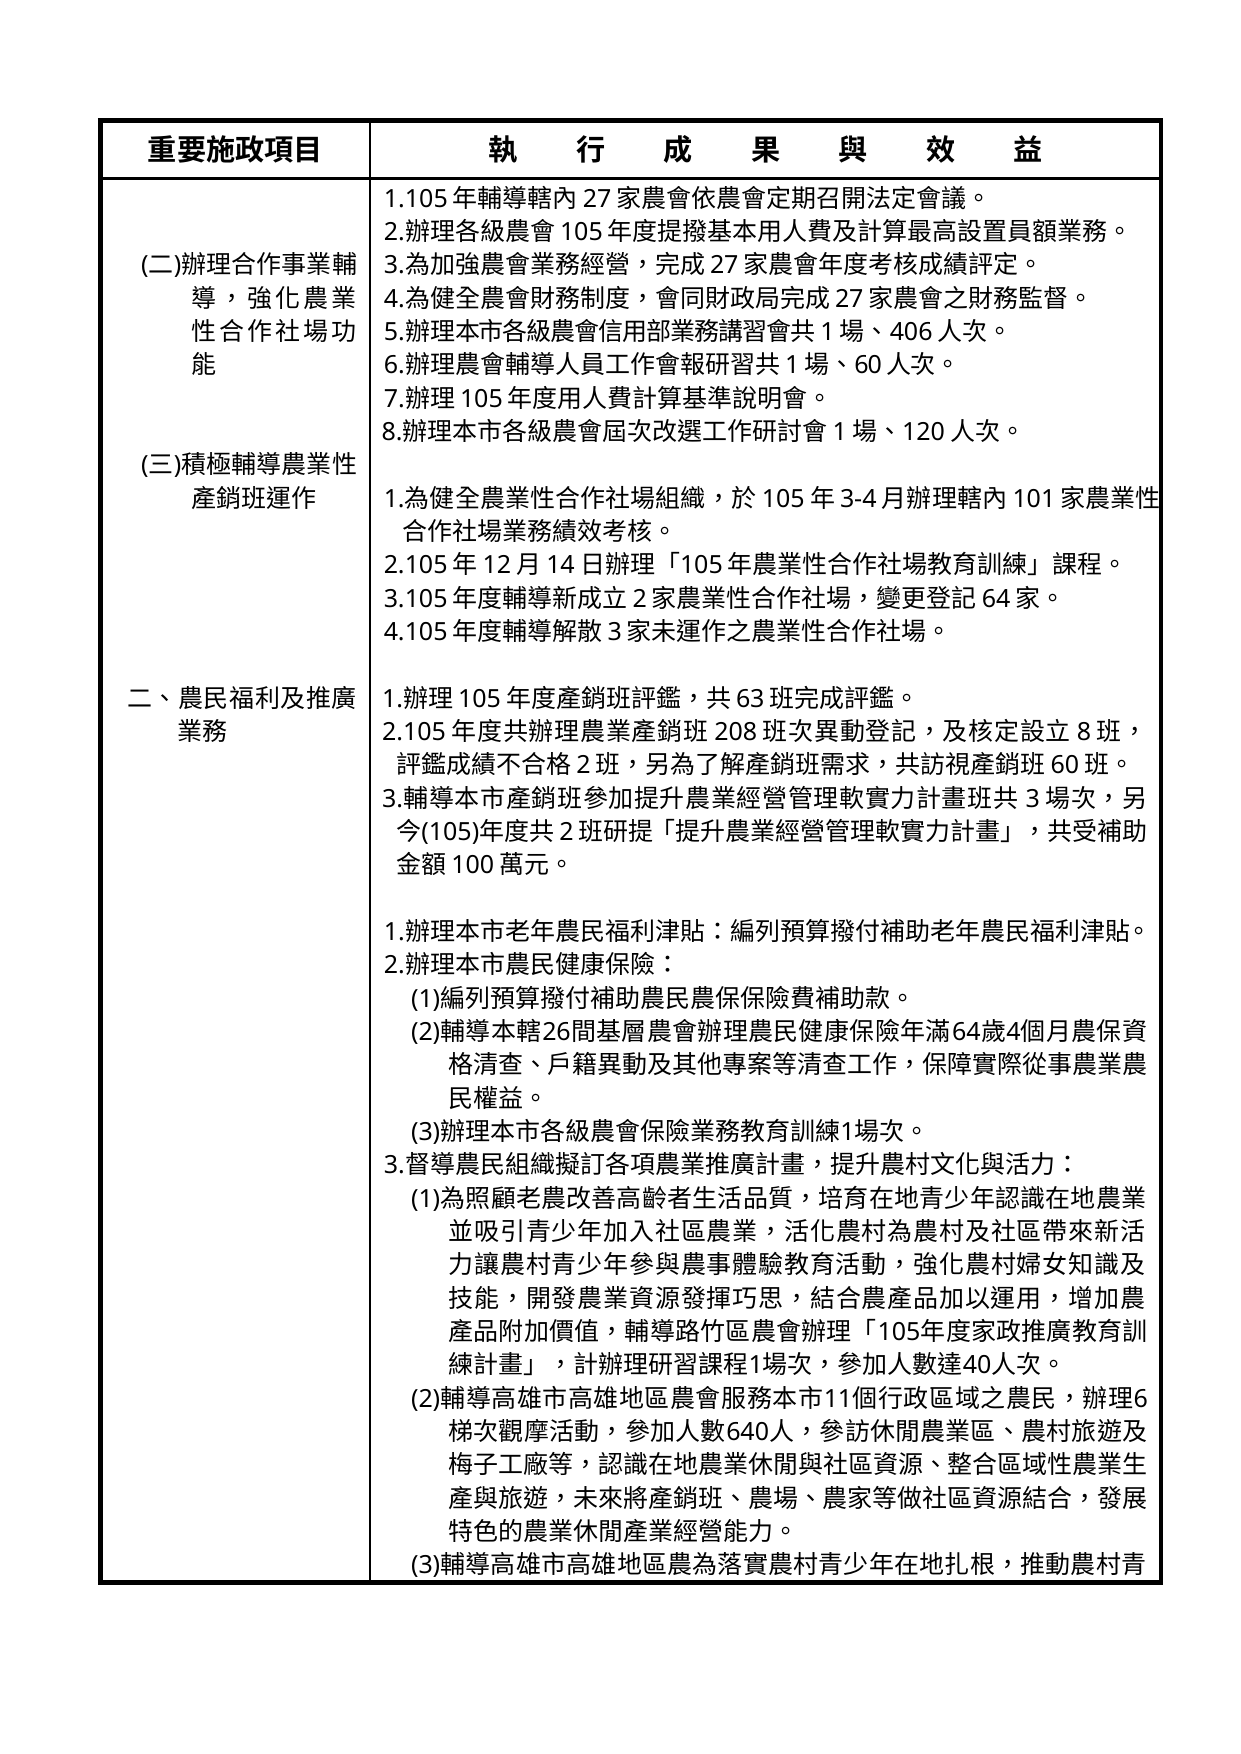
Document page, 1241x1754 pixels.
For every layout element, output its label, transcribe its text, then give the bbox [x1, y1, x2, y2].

table_cell 壹、農產行銷輔導 一、農產運銷 (一)輔導農民團體建立國產水果品牌，實施農產品共同運銷措施，提升運銷效率及市場競爭力。 (二)水果花卉產銷失衡調節業務 (三)農產加工研發建立品牌 (四)建立品牌辦理農產品評鑑 二、開拓農產品行銷通路 貳、農務管理科 一、農業生產管理 二、農地利用管理 參、植物防疫及生態保育 一、植物防疫業務 （一）建構農作物防疫網 (二)推動安全農產品驗證標章 (三)推動健康安全農業 (三)其他 二、生態保育業務 (一)生態維護與管理 (二)辦理珍貴樹木保護 (三)保育類野生動物保育業務 (四)獎勵輔導造林 (五)深水苗圃業務 肆、畜牧行政 一、畜牧場登記與管理 二、養豬頭數調查及畜禽動態調查業務 三、飼料管理與市售畜禽產品標章查核 四、家畜家禽屠宰場輔導與管理 五、辦理家禽生產與輔導 六、辦理養豬生產與輔導 七、辦理養牛生產與輔導 八、辦理養羊、鹿生產與輔導 九、畜牧場污染防治 十、畜產品推廣與輔導 伍、批發市場業務 陸、農村建設與發展 一、推動農村再生，再造富麗農村 二、休閒農業推展 三、農路養護暨改善 柒、農民組織與福利 一、農民組織輔導 (一)健全農會，並強化農會功能 (二)辦理合作事業輔導，強化農業性合作社場功能 (三)積極輔導農業性產銷班運作 二、農民福利及推廣業務 三、提升農業軟實力 四、農業吉祥物高通通行銷推廣 五、高雄農業品牌整合行銷 捌、動物防疫及保護 一、動物疾病檢驗 (一)辦理動物（家畜、家禽與水產動物）疾病之檢驗、鑑定及防疫輔導 二、獸醫行政管理 (一)維護動物用藥品安全及保障合法業者權益 (二)畜產品藥物殘留檢測監控 (三)獸醫師管理 三、動物防疫 (一)偶蹄類動物疫病防治工作 (二)結核病及布氏桿菌病清除工作 (三)建立動物疾病預警機制，持續進行採樣及血清抗體檢測監控 (四)狂犬病防治工作 (五)辦理防疫宣導講習 四、動物保護 (一)動物保護宣導教育活動 (二)動物保護稽查及民眾案件之處理 (三)推動犬貓絕育工作 (四)加強寵物源頭管理 五、動物收容管理 (一)流浪犬(貓)捕捉與處理 (二)流浪犬(貓)認領養 (三)其他 [103, 180, 369, 1580]
table_header 重要施政項目 [103, 123, 369, 177]
table_header 執 行 成 果 與 效 益 [371, 123, 1159, 177]
table_cell 1.輔導轄內農民團體（農會、合作社場）辦理蔬菜、水果共同運銷，供應國內果菜批發市場，提升市場佔有率，推動水果共選共計增加運銷效率，使其達運銷經濟規模降低運銷成本。本市各農民團體105年1-12月水果共同運銷供應量22,905.8公噸，蔬菜共同運銷供應量10,566.7公噸。 2.協助農民團體辦理蔬果共同運銷，除辦理產銷講習及觀摩外，另補助農民團體購置選別、分級設備、輸送設備、包裝設備、預冷設備及加工設備等，以及補助興建GLOBAL GAP集貨包裝廠等，以提高本市農產品共同運銷品質，提高市場拍賣價格，增加農民收益。農業局積極爭取中央補助轄內農民團體運銷之集貨場防蟲圍網、組合式冷藏庫(香蕉催熟設施)、封箱機、加工設備、預冷設備、包裝設備選果機等相關設備，以改善運銷機能強化運銷效率，共向農糧署爭取補助8,284千元。 3.輔導燕巢農會-燕之巢台灣蜜棗、燕之巢芭樂；六龜農會－南果美眉黑鑽石蓮霧；大樹農會-玉荷包禮盒；美濃農會-美濃白玉老蘿蔔；內門農會-羅漢門龍眼蜂蜜等5間農會優質農產品，獲選2017年台灣農漁會百大精品殊榮。 1.甲仙地區農會與六龜區農會辦理「竿採青梅廠農合作」計畫，105年青梅產期間六龜區農會以保證價格每公斤25至27元收購青梅共 39.5公噸，甲仙地區農會配和廠方分級模式以每公斤23元收購86公噸供貨給加工廠，農會辦理廠農合作能有效維持青梅價格，穩定青梅產銷，降低販運商剝削，維護農民收益。 2.為了穩定破布子產銷、提升本市破布子競爭力，透過內門區農會輔導農民改變舊有供貨形式，由產地農民將破布子進行清洗、剝除後之粒裝方式交貨，獎勵參與農民每台斤2元。預計獎勵收購粒裝破布子約200,000台斤(約120,000公斤)，執行期間為公告日起至104年7月20日止，本計畫共獎勵15,488台斤(約9,293公斤)。 3.為獎勵火鶴花外銷，訂定「拓展高雄市火鶴花國外市場輸銷要點」，於105年4月起至11月期間，高雄市自營耕作生產火鶴切花外銷至日本以外之海外市場者，補助火鶴花每支新台幣2元 (1元補助農民包裝集運費，1元協助貿易商國外促銷費用) 。105年度補助支數共189,264支。 輔導內門區農會辦理綜合禮盒與龍眼乾包裝禮盒，外包裝整體規劃設計，改善產品包裝設計，提高加工品價值，作為地方特色伴手禮，建立農會品牌形象，以開拓行銷通路。105年協助本轄內門區、阿蓮區、甲仙地區農會、一鳴生技農園，取得清真食品認證，共計22項產品，並於105年12月7日假高雄市政府鳳山行政中心盛大舉辦「清真食品認證說明會」及「高雄地區清真農漁產品業者教育訓練」，說明清真食品認證的相關資訊，加強業者對產製清真食品相關規定之認知，達到推廣清真食品認證，提升清真食品品質，以提升高雄農產品的競爭力。 辦理「105年高雄市國產龍眼蜂蜜評鑑」，經召開籌備會議、受理報名、採樣封簽、送檢初評、複評等作業，依蜂蜜國家標準(CNS)及評鑑小組嚴格檢驗，計有岡山、阿蓮、田寮、橋頭、大樹、內門、杉林7區養蜂產銷班班員共37人獲獎，特等獎9名，頭等獎28名，成績斐然！105年度獲獎評鑑蜜共20,124瓶(特等獎4,680瓶，頭等獎15,444瓶)，經由通過HACCP及ISO22000國際雙認證之阿蓮區農會食品工廠，進行監督分裝後上市，以高雄市評鑑蜜品牌搭配大崗山龍眼蜂蜜文化節活動行銷。 1.協助那瑪夏區公所辦理「2016那瑪夏水蜜桃千人路跑活動計畫」，於5月21日假那瑪夏國中舉行並提供最甜、最爽口的在地優質水蜜桃供大家品嘗，以建立「南台灣水蜜桃之王」的品牌意象。 2.輔導田寮區農會辦理「2016高雄市大崗山龍眼蜂蜜文化節」活動，由高雄市政府陳菊市長偕同田寮區農會鄭瑞德總幹事揭開序幕，邀請高雄市及全台民眾於105年13、14、20、21日一同感受高雄黃金山蜜的蜂富熱情！今年首度結合高雄農業精靈高通通，製作卡哇伊的高通通蜜蜂獎座，由陳菊市長在開幕式中頒獎給獲獎蜂農。受頒「高通通蜂蜜評鑑得獎獎座」的蜂農們，都迫不及待地將高通通獎盃放在展售攤位上最好的位置上展示，讓高通通襯托出評鑑蜜的濃、純、香。 3.聯合本府原住民事務委員會辦理「高雄原味輕旅行-真愛玉見你‧千人喜愛玉」，於10月15日假台北市花博公園圓山廣場-花海廣場舉辦，現場除了擴大舉辦「千人洗愛玉活動」，並有農特產品展售，吸引人潮駐足品嚐採買原民區的各式農特產品及手工藝品。 4.都會區農特產品行銷工作 設置高雄物產館蓮潭旗艦店、高雄物產館高雄郵局店及高雄物產館台中店，並以高雄物產館蓮潭旗艦店為營運中心、高雄物產館高雄郵局店為配送中心，高雄物產館台中店為外縣市指標通路據點，未來評估台北市、新北市拓展銷售據點之可能性。讓本市農漁產品朝向精緻化、專業化、品牌化行銷模式經營，並運用蓮池潭觀光景點之優勢，打造大高雄優良農產之行銷據點。105年全年度於高雄物產館辦理一系列媒體宣傳行銷活動，加強消費者對物產館印象與對農產品的認同，105年度高雄物產館蓮潭旗艦店、高雄物產館高雄郵局店及高雄物產館台中店累計總體營業額已逾1億元。 105年度高雄物產館各館營業額如下： 5.高雄物產館網路商城及蓮池潭高雄物產館虛實整合服務平台 (1)蓮潭館、郵局、高鐵高雄物產館虛實整合服務平台建置，包含農產品展售服務、智慧型餐飲管理服務、廚藝及DIY教室管理服務、員工資料管理、會員資料管理及會員卡製作。 (2)網路高雄物產館臉書粉絲團維護及管理。 6.推廣高雄在地食材，結合學校及消費者辦理食育計畫 (1)農業局推動在地食材計畫已邁入第5年，105年辦理5場小小廚師料理營，特別邀請本市綠色友善餐廳主廚來教導學童簡單料理（從開胃菜、沙拉、甜點、主食到湯品），讓學童親自從洗切、採買、烹煮到擺盤等一系列學習，更能認識高雄在地食材特性，進而改變飲食習慣。 (2)農業局自100年開始招募本市餐廳業者加入綠色友善餐廳行列，105年度共有46間餐廳通過綠色友善餐廳評鑑。為能行銷綠色友善餐廳品牌，讓更多業者及民眾認識綠色友善餐廳，105年為擴大宣傳效益於高雄巨蛋國際旅展期間，共發行總價30萬元之綠色友善餐廳商品優惠抵用券，面額為新台幣100元/張，1,000元/本，共計300本。在今年度完成高雄綠色友善餐廳電子地圖，網站內容主要為介紹本市綠色友善餐廳，包含所在位置、店家資訊等。 7.推動健康有機農業 有機農糧產品及加工品檢查及檢驗： 為保障有機農糧（加工）產品消費者權益，維護有機農糧（加工） 產品之可信賴度，經年辦理轄內有機農糧（加工）產品市售或田間檢查，105年共抽檢531件有機農糧（加工）產品，涵括農藥殘留檢驗、食品添加物檢驗及產品標示檢查。 8.農產品進軍國際，拓展外銷通路 （1）農產品海外行銷： 105年度果品外銷統計：105年外銷數量統計合計為3,792公噸，以番石榴(1,382公噸)為最大宗，其餘為香蕉 (626公噸)、荔枝(75公噸)、鳳梨(1083公噸)、棗果(85公噸)、蓮霧(351公噸)、木瓜(117公噸)、紅龍果(46公噸)及其它(24公噸)，主要外銷至日本、大陸、香港、新加坡、加拿大、中東等地區。 105年度花卉外銷統計：1-12月外銷花卉量共計2,500,000枝火鶴花，主要外銷國為日本、大陸及香港。 於2月赴中東杜拜、阿曼及巴林舉行高雄農產品拓銷，二度遠征中東市場，邀集中東當地買主與媒體朋友，一起到活動會場品嚐來自台灣高雄的頂級水果。於巴林首都麥納瑪之高檔阿拉伯超市Al Jazira及家樂福、阿曼首都馬斯開特的家樂福及杜拜批發市場舉行試吃行銷，不僅讓每位來採買的消費者及買家吃到來自高雄的蜜棗、芭樂以及紅龍果，高雄水果的美味多汁讓品嚐的中東民眾讚不絕口，個個豎起大拇指說讚。高雄番石榴採船運將以貨櫃方式進入杜拜果菜批發市場，巴林市場則以空運方式穩定供貨。本次拓銷活動將高雄首選農產品打入頂級物流市場，深受當地喜愛，成功建立起雙邊貿易平台。 7月29日至8月7日赴加拿大辦理農產品拓銷活動，持續於去年合作超市Fresh Street Market、IGA 辦理農產品試吃，另本年度開拓之合作超市-Foody World鋪貨及辦理農產品試吃品嚐。又本市「高雄首選」精品首次於多倫多超市鋪貨(Foody Mart及Perfect Supermarket)，拓銷品項有番石榴、金煌芒果及紅龍果，其中金煌芒果和紅龍果以空運至加拿大。 105年適逢高雄市與韓國釜山市締結姊妹市50週年，由陳 菊市長率領市府各單位，包括秘書處、教育局、觀光局、海洋局、經發局及農業局等人員，籌組高雄市政府代表團，於本(2016)年10月30日至11月2日赴釜山舉辦「高雄與釜山半世紀姊妹市紀念活動」，與釜山各界交流城市發展的經驗與願景。此外，並於11月1日舉辦「高雄釜山50+─農漁觀光物產暨會展推廣會」，聯合高雄市政府海洋局、觀光局、經發局及農業局等單位，與釜山產業界人士交流，行銷推廣高雄的人文、物產、觀光及會展等產業。 （2）國際食品展業務 2016年東京國際食品展：於3月8-11日前往日本東京幕張參加東京國際食品展，共承租8個攤位，率領保證責任高雄市家緣農產品生產合作社(桑葚製品)、一鳴生技農園(神秘果製品)、福記冷凍食品(股)公司(鐵蛋、滷味)、高雄市那瑪夏區茶產銷班第一班青山茶業（八功夫紅茶、熟香金萱茶）、高雄市農會（舊北蕉香蕉、台農17號金鑽鳳梨）、允偉興業股份有限公司（冷凍鯛魚片、冷凍鱸魚片）等6家廠商，現場訂單約新台幣3,000萬元，後續訂單約8,000萬元。 2016年新加坡國際食品展: 於4月12日至4月15日參加展覽，農業局邀請型農、農民團體及友善企業－一鳴生技農園(神秘果系列商品)、福記冷凍食品股份有限公司(蛋加工品)、保證責任高雄市大樹區蜂產品運銷合作社(蜂蜜產品)共同組團”高雄物產館”，4日現場洽談金額約 1,600萬元，後續效益達4,000萬元。 2016年上海國際食品展：2016年上海國際食品展：自2011年起共4年參加「上海秋季國際食品展」逐年累積中國大陸各地貿易商、經銷商等對本市「高雄首選」精品品牌形象的認同。惟囿於前開食品展辦理時間為每年11月上旬，觀展之專業買主僅限於農曆年節或當年度的採購，鑑於中國大陸華北地區因氣候及風土條件條件異於高雄市，高雄市生產之熱帶水果及其加工品需求量大，前景具優勢，爰此，為有效擴大參展效益，2015年首次報名參加「第16屆中國國際食品飲料展（SIAL China 2015）」，期以開拓中國大陸潛在市場。 高雄市政府農業局率領轄內7家農民團體企業代表，前往上海新國際博覽中心，參加105年5月5日至5月7日為期3天的亞洲最大創新食品展－第17屆中國國際食品飲料展，共承租8個攤位。本屆參展成果豐碩，廣獲國際買家及大陸上海地區的熱烈洽詢，預估現場接單超過4000萬元，後續商機效益上看6、7000萬元，預估較去年成長1倍，再一次成功的將高雄首選的優質農特產品行銷國際。 2016台北國際食品展覽會：為開拓農特產品行銷通路，向 外貿協會承租20個攤位，於6月22-26日假南港展覽館舉辦，農業局率本市農民團體及在地友善企業等計18家參展，共同行銷推廣本市農特產，參展產品除本市代表性水果有鳳梨、珍珠芭樂、木瓜、火龍果等，還有其他相關農特產加工品，如美濃147米、甲仙梅製品、永安花生、大崗山龍眼蜂蜜、大寮紅豆系列產品、內門龍鳳酥、田寮鹹豬肉、鳳梨酥各類果汁、各類果醋及各類果乾等，產品內容相當豐富。參展產品頗受廠商與買家歡迎，創造接單效益約1,805萬元 2016年高雄國際食品展：於10月27-30日假高雄展覽館舉行，農業局承租20攤位，邀集本市187家農民團體及友善企業，共同行銷本市農特產及加工品，參展產品除本市代表性水果鳳梨、火龍果等農產品外，另有相關農特產加工品，如美濃147米、甲仙梅製品、大崗山龍眼蜂蜜、大寮紅豆系列產品、內門龍鳳酥、田寮鹹豬肉、大樹金鑽鳳梨冰棒、阿蓮蜜棗乾、各類果乾、各類芽菜、玉荷包香腸、那瑪夏區青山茶葉及咖啡飲品等，以及今年新參展之加州果菜運銷合作社之有機及履歷蔬果，參展項目豐富多元，吸引眾多國內外買家，創造接單效益約1,507萬元。 1.調整耕作制度活化農地計畫 為配合農糧署活化休耕農地利用，除加強輔導農民契作具進口替代之穀類及雜糧等作物，並規劃適合本市具競爭力的短期農作物地區性特產計48項。本市105年休耕地活化種植地區性特產及轉契作面積達2,820公頃。 2.活化農地景觀作物專區計畫 配合農曆春節於美濃區、杉林區、六龜區規劃冬裡作花海55公頃，另規劃橋頭區2期作景觀作物專區14公頃，有效帶動觀光人潮、增加地方休閒產業及農產品行銷收益。 3.有機農糧產品田間抽檢業務 105年度共完成田間抽檢34件，有效落實有機農業生產源頭管理。 4.農作物污染監測管制及損害查處業務 105年度共辦理農作物抽檢計31件，維護農產品生產安全與消費者食安權益。 5.辦理鳳梨加工契作獎勵計畫 協助農民開拓新型態契作行銷方式，積極與本市在地知名食品商洽談契作事宜，105年底契作達263公噸，有效穩定農民收益。 6.推動優良農地整合加值利用計畫 為維護優良農地資源，發展優勢產業，輔導美濃區農會成立雜糧及蔬菜農產業專區1,400公頃、輔導燕巢農會成立棗及番石榴農產業專區103公頃，藉由建立農業經營專區成為核心產業的安全生產基地，擴大經營規模及調整人力結構，跨領域整合創造產業與品牌行銷的加值效益。 7.輔導美濃區農會辦理2016美濃好豆季產銷調節計畫 辦理好豆產業文化產銷調節計畫，讓民眾及企業採毛豆體驗活動，透過股東會認股方式，吸引近萬名遊客參加，不僅將好豆打造為美濃裡作特產，也活絡旗美地區的觀光產業。 8.配合杉林區瓜瓜節辦理收瓜杉林饗樂趣農事體驗計畫 輔導杉林區農會辦理一日農夫農事體驗計畫，共辦理3場次，以瓜瓜節為活動主軸，結合永齡有機農場、真福山等知名地景，帶動在地農村休閒觀光產業，提升農業整體產值。 9.舉辦105年「金鑽鳳梨、玉荷包荔枝品質及果園評鑑」競賽 為建立農民友善栽培管理的觀念，由各區農會推薦參賽，金鑽鳳梨40組及玉荷包荔枝40組共計80組報名參加，藉競賽方式將高雄市優質金鑽鳳梨、玉荷包荔枝推廣給消費者，以創造市場品牌口碑，穩定農民收益，並讓消費者能更加「健康、安全、安心」，達到消費者、生產者及環境永續三贏的目標。 10.輔導大寮區農會參加105年全國名米產地冠軍賽 105年全國名米產地冠軍賽結合品種與產地的概念，在經過激烈的鄉鎮級初賽、全國決賽，最後大寮區農會由全國14縣市、56個鄉鎮、63個隊伍中脫穎而出，以香米組「高雄147號」及非香米組「高雄145號」榮獲冠軍，再度為高雄生產的優質米掛上金招牌。 11.輔導辦理美濃橙蜜香番茄行銷推廣計畫 (1)透過評鑑競賽建立橙蜜香番茄品質分類及標準，鼓勵農友用心種植，增進消費者信心，擴大橙蜜香番茄知名度，塑造在地番茄品牌。 (2)橙蜜香多元行銷計畫結合美濃農村冬季裡作農產多樣性，搭配景觀作物花海，以帶動地方農產業觀光人潮。 12.輔導成立中崎有機農業專區及永齡杉林有機農業園區 為加速本市有機農業發展，輔導成立有機農業專區，於橋頭設置「中崎有機農業專區」面積31.65公頃、美濃及杉林設置「有機示範專區」面積25.84公頃，並輔導成立「永齡杉林有機農業園區」面積54.63公頃，合計112.12公頃，藉由有機作物栽培，生產高品質、安全之蔬果，建立安全農業城市。 13.農業天然災害查報及救助業務 (1)105年1月霪雨農業天然災害現金救助，全市共計核定救助1,313戶，救助面積749公頃，救助金額17,965,801元。 (2)105年1月寒流農業天然災害現金救助，全市共計核定救助2,278戶，救助面積1,375公頃，救助金額66,436,308元。 (3)105年1月及3月雨害(遲發性)農業天然災害現金救助，全市共計核定救助5,629戶，救助面積2,367公頃，救助金額207,800,916元。 (4)105年3月至4月雨害(遲發性)農業天然災害現金救助，全市共計核定救助50戶，救助面積12公頃，救助金額878,482元。 (5)105年尼伯特颱風農業天然災害現金救助，全市共計核定救助3,812戶，救助面積2,264公頃，救助金額124,029,601元。 (6)105年梅姬颱風及9月風災雨害農業天然災害現金救助，全市共計核定救助11,343戶，救助面積6,116公頃，救助金額348,524,765元。 14.農情調查計畫 (1)105年農情業務，全年1、5、9月共三期作共調查4,360項次農作物之種植面積；並於1、4、7、9、12月調查各項農作物產量。 (2)105年每月辦理農作物生產預測，完成香蕉等359項次農作物產量預測。 (3)105年獲得農委會評鑑「104年直轄市及各縣市農情報告工作成績第三名」。 1.105年度辦理農業用地作農業設施容許使用之審查及核定計229件。 2.105年度辦理農地變更使用之審查及核定，共計辦理77件。 3.105年度申請農地興建農舍資格審查，共計辦理20件。 4.105年度辦理農業用地免徵遺產稅或贈與稅需5年列管維持農用查核共計100件。 5.105年度辦理農地非農業使用查處：340件。 6.105年度辦理農業用地作農業使用證明之審查及核定，共計辦理2,559筆。 7.106年獲得農委會評鑑「105年度農地利用及管理業務評鑑」甲組特優。 1.農作物病蟲害防疫與監測工作: (1)辦理全市水稻病蟲害及水稻稻種消毒防治工作。包括稻熱病、白葉枯病、飛蝨類、福壽螺…等病蟲害防治，105年度合計執行1,200公頃。 (2)辦理全市重要果樹及蔬菜類作物有害生物整合性防疫與監測工作。包括印度棗、蓮霧、荔枝、芒果、番石榴、香蕉、葉菜類、瓜果類等病蟲害防治工作，105年度執行計1,433公頃，並辦理果實蠅共同防治工作，於重點果樹栽培區實施，全年共發放8,300瓶誘殺劑提供防治藥劑供農民使用，並於公共地懸掛藥劑辦理區域性防治，辦理面積計5,645公頃。 (3)平腹小蜂防治荔枝椿象：荔枝椿象為外來新興害蟲，由於荔枝椿象危害荔枝及龍眼產量及品質甚鉅，嚴重時可能造成絕收。因此105年度委託國立屏東科技大學飼養荔枝椿象之天敵－平腹小蜂，並釋放32,000隻平腹小蜂在本市橋頭區及阿蓮區，同時進行荔枝椿象的分布與族群密度監測及調查，評估平腹小蜂的防治成效。 2.推動105年高雄市菜豆(四季豆)技術服務團暨植物醫生培訓計畫:本案由國立嘉義大學承攬，由嘉義大學植物醫學系郭章信副教授主持，結合行政院農業委員會農業試驗所、國立屏東科技大學等農業專家，團隊成員包含植物病蟲害、土壤肥料及評估產銷效益等專家共同組成。技術服務團給予農民專業技術指導，以加強田間栽培管理技術，減少農藥使用量，除降低生產成本外，同時提供消費者安全健康之農產品。 3.辦理野鼠防除工作，105年使用13,070公斤老鼠藥，防除面積27,121公頃。 1.吉園圃安全蔬果標章輔導與推動:輔導本市179個產銷班，面積2,053公頃，申請取得吉園圃安全蔬果標章。 2.產銷履歷驗證標章輔導與推動:執行面積1,327公頃，農戶數782戶。主要農作物為玉荷包、紅豆、木瓜、鳳梨…等。 1.辦理農藥管理與品質管制工作:因應農藥管理法第26條規定修正，完成農藥販賣業執照展延，目前本市農藥販賣業者共184家，舉辦農藥販賣業者複訓講習2場次，抽驗市售農藥76件，並查驗其成分及品質，針對偽劣農藥進行取締查核工作，以維護消費者權益及健康。 2.安全蔬果田間農藥抽檢及管制工作:全年辦理一般蔬菜、水果農藥殘留抽測及管制工作抽樣1,655件，並協助辦理農民安全用藥教育達57場次3,977人，不合格者辦理追蹤教育及產品管制。 本府農業局與海洋局共同合作，以「從產地到餐桌的安全美味」為主題，參加「104年獎勵地方政府強化食品安全管理方案試辦計畫」-拔尖典範-源頭及產製流通業務組，自104年8月至105年4月期間歷經書面及實地評比，經評定為特優獎，並且獲得650萬元獎勵金。 1.生物多樣性永續利用及推廣工作: （1）「茂林區紫蝶谷生物多樣性保育計畫」：僱用當地居民進行紫斑蝶棲地環境清潔整理及巡護，辦理「2016-2017雙年賞蝶活動」計80,000人次參加，宣導23場次/10,000人次參與，生態導覽解說員培訓課程30人，棲息地紫蝶數量約150,000隻。 （2）「黑面琵鷺與鳳山丘陵過境猛禽調查及斑馬鳩等外來鳥調查暨移除計畫」： ①黑面琵鷺調查：茄萣濕地及永安濕地黑面琵鷺數量調查結果，以1-3月數量最多，約538隻。 ②鳳山丘陵猛禽調查：記錄10種猛禽，總數量為8,562隻次，以灰面鵟鷹最多，赤腹鷹次之。 ③斑馬鳩移除：計移除斑馬鳩15隻，衛武營園區裡的族群量有下降的跡象。 草鴞校園宣導活動：完成14場校園推廣，參與師生人數合計1,295人。 （3）「外來種兩棲類移除及調查計畫」：大樹區舊鐵橋人工濕地等地兩棲類調查，計記錄5科8種，以亞洲錦蛙最多，並無發現斑腿樹蛙。移除亞洲錦蛙39隻。辦理研習活動3場共計78人次參加。 （4）「高雄都會區外來綠鬣蜥(Iguana iguana)族群現況調查與經營管理策略計畫」：進行鳥松區、仁武、大寮、鳳山等地移除，計181隻，與本府自行捕獲綠鬣蜥63隻，共計244隻。 （5）生物多樣性保育教育宣導及研習：計宣導3場，研習4場，計5,240人次。 2.小花蔓澤蘭防治計畫： （1）「外來種入侵植物防治-大社觀音山小花蔓澤蘭防治計畫」：移除觀音山小花蔓澤蘭面積4公頃，辦理教育研習1場，參與人數約60人。 （2）「外來種入侵植物防治-林園區小花蔓澤蘭移除計畫」：移除林園區清水巖、駱駝山小花蔓澤蘭面積8公頃，700公斤；舉辦汕尾、坪頂、荖濃、金潭等國小宣導活動，師生共50班，計1,500人；另辦理講座1場:林園圖書館生態營，演講小花蔓澤蘭認識與防治。 （3）「外來種入侵植物防治-小崗山小花蔓澤蘭移除計畫」：移除小崗山小花蔓澤蘭面積4公頃。 （4）「外來種入侵植物防治-旗山區中寮社區小花蔓澤蘭防治計畫」：辦理行前講習1場，移除旗山區小花蔓澤蘭面積4公頃。 （5）「外來種入侵植物防治-大樹區統嶺社區小花蔓澤蘭防治計畫」：移除大樹區小花蔓澤蘭面積3.3公頃、辦理室內演講1 場及小花蔓澤蘭移除工作勤前講習1 場。 （6）「外來種入侵植物防治-烏山頂泥火山小花蔓澤蘭移除計畫」：移除烏山頂泥火山內小花蔓澤蘭面積4.89公頃、辦理移除工作勤前講習1場及防治宣導講座1場，共計45人參加。 （7）「外來種入侵植物防治-大樹區龍目社區小花蔓澤蘭防治計畫」：移除龍目社區生態步道小花蔓澤蘭面積3公頃及辦理移除工作勤前講習1場。 2.高雄市國家重要濕地保育計畫 (1) 執行「楠梓仙溪野生動物保護區及其周邊濕地重要資源昆蟲普查及其棲地保育規畫」。 (2)為保護楠梓仙溪野生動物保護區河川生態資源，為杜絕楠梓仙溪非法電毒魚，委託那瑪夏區公所遴選優秀的巡溪人員負責該村段溪流的保育工加強巡邏及取締楠梓仙溪的非法垂釣行為，105年僱工巡護150人次。 (3)辦理「高雄市那瑪夏區楠梓仙溪野生動物保護區保育計畫」草案公聽會並提報行政院農業委員會林務局。 (4)召開「楠梓仙溪(國家級)重要濕地保育利用計畫」草案機關協調會。 3.自然保留區之經營、維護、管理： (1)辦理烏山頂泥火山保留區地景自然保留區保育工作管理計畫，僱工2名執行下列事項，於保留區入口處受理未事先申請入園民眾之申請，105年度進入保留區人數約56,709人；現場發放解說摺頁，加強保育宣導；即時勸導入園民眾之違規行為；每週進行乙次保留區域之清潔工作。 (2)105年與燕巢區援剿人文協會合作執行「烏山頂泥火山地景自然保留區假日駐點解說服務及解說員訓練計畫」，辦理期間每週六、日及國定假日進行導覽解說，於現場免費為進入烏山頂泥火山參訪民眾教育解說及巡護工作。105年辦理解說員進階培訓計21小時。 (3)與國立高雄師範大學合作辦理「烏山頂泥火山地景自然保留區地形變遷調查計畫」。 (4)委託國立中山大學辦理「烏山頂泥火山地景自然保留區生物資源調查計畫」。 1.依「高雄市珍貴樹木保護自治條例」列管之樹木計605株(含原高雄市529株、高雄縣76株)，並執行老樹生長環境改善、修剪、病蟲害防治計50株。 2.褐根病防治處理：辦理本市鳳山國小、佛公國小、獅湖國小、後勁國中、鳳西國中、旗津國小、二苓國小、吉東國小、三民國中褐根病防治1,345.21平方公尺。 3.辦理1場褐根病技術研習及教育宣導，計50人參加。 4.老樹志工培訓活動2場次，參訓人數約96人次。老樹巡禮活動2場，計160人次。 5.完成解說立牌4面、解說標示牌4面，計8面。 1.聯合執行小組執行查核取締，移送法辦7件，共11人；保育類野生動物登記飼養查核9家217隻；保育類野生動物產製品本市登記有案象牙1,677支、虎製品81件、犀牛角180,034公克，產製品查核異動27家64支；處理野生動物緊急救傷20種39隻；有效處理臺灣獼猴危害農作物10件，驅趕脫序獼猴案件約180件。 2.捕捉騷擾民宅之行為脫序獼猴9隻，且不定期巡查取締柴山周邊社區餵食獼猴之行為。 3.野生動物繁殖能力查證共計10場。 4.委託本府觀光局壽山動物園野生動物收容中心進行野生動物保育類野生動物急救站營運計劃：共完成棄養無主及法院查緝沒入之野生動物收容照顧共約35種96隻；野生動物急救傷共約34種108隻；完成野生動物野放共約15種31隻。 5.與屏東科技大學合作辦理「高雄都會區滋擾性蛇類的時空分佈特性與處理計畫：處理各消防隊捕獲滋擾性蛇類371隻，包含眼鏡蛇182隻、雨傘節72隻、赤尾青竹絲49隻、黑眉錦蛇31隻、龜殼花27隻及鎖鍊蛇6隻。 6.與台灣黑熊保育協會合作辦理「熊愛台灣-高雄黑熊保育志工培訓與校園巡迴講座」： (1)黑熊保育志工及保育大使培訓課程：課程計24小時，約44人參與。 (2)校園巡迴講座：於26個單位辦理保育講座40場，參加人次5,627人。 推動之造林面積：全民造林計畫249.32公頃；獎勵輔導造林計畫面積62.39公頃；平地造林計畫面積24.09公頃。 1.本苗圃以培撫育造林苗木為主，推廣本市造林業務，1月至12月總計提供機關團體、個人苗木數量約64,992株。 2.105年辦理「2016高雄市植樹生態宣導活動」：3/12結合37個區公所辦理小樹苗贈送活動，總計發放22,200株；同日與台灣中油股份有限公司合作辦理「中油70減碳新森活」活動，於高雄市林園區港埔海岸濕地公園種植700株樹苗；3-6月在本市20所小學辦理校園植樹教育巡迴宣導，並發放小樹苗2,000株。 為落實「畜牧法」有關畜牧場（含飼養場）登記管理之規定事項，強化畜牧場登記管理制度，105年度辦理項目如下： 1.申請行政院農業委員會補助經費計250,000元整。 2.輔導牧場完成登記之畜牧場場數為1,135場。 3.辦理畜禽飼養登記，已完成登記之飼養場場數為131場。 4.不定期稽查畜牧場是否有違法飼養之情事、畜牧場變更、畜牧場停業、歇業、復業、獸醫人員聘置情形、斃死畜禽處理方式，以維護畜禽產銷均衡及合法業者權益，截至105年12月31日止共稽查達1,229場次，完成變更登記20場。 1.辦理畜牧農情調查，掌握本市畜禽分布、經營概況、生產結構等變化情形，藉供釐訂生產計畫，調節產銷，促進禽產業發展等有關農業政策及學術研究之參考；分別於1、4、7、10月上旬辦理畜禽飼養戶數及在養頭數調查，另於5月底及11月底辦理養豬頭數調查。 2.依據最新一次調查結果，本市計飼養豬隻29萬2千隻、乳牛6,153頭、肉牛1,162頭、羊17,915頭、鹿1,260頭、雞隻566萬隻、鴨隻26萬1千隻、鵝隻3萬5千隻。 1.為維護飼料安全，1月至12月抽驗反芻獸飼料檢驗肉骨粉含量12件、抽驗商用飼料檢驗黃麴毒素30件、抽驗原料玉米檢驗黃麴毒素4件、商用飼料檢驗一般藥物卡巴得等40件、磺胺劑28件、農藥5件、重金屬43件、受體素30件、抽驗魚粉等高蛋白質動物性飼料檢驗三聚氰胺6件、抽驗飼料用油6件。 2.105年1至12月辦理市售CAS、有機及產銷履歷畜禽產品標章檢查66場次，檢查件數660件。 3.105年10至12月辦理學校午餐畜產食材查核與抽驗工作，至本市37間學校進行營養午餐畜產食材抽樣，送驗件數74件。 4.辦理本市通過產銷履歷驗證之家畜經營業者行政檢查業務，計養豬場3場、鮮乳工廠1場及豬肉屠宰分切場1場完成檢查工作。 1.為維護國人肉品屠宰衛生，遏止違法屠宰行為，須賡續查核屠宰場良好屠宰衛生作業及執行違法屠宰行為查緝，105年度獲行政院農業委員會動植物防疫檢疫局補助經費計260,000元整。 2.本市違法屠宰行為查緝小組稽查本市列管地點156場次，並與行政院農業委員會防檢局聯合查獲家禽違法屠宰案件4件，裁處罰鍰16萬元。另受理民眾檢舉並不定期前往各可疑處所巡查是否有違法屠宰行為並進行查處。 3.輔導協助本市家畜禽屠宰場辦理屠宰場變更登記，改善屠宰場衛生設備升級，提升肉品品質。 4.進行家畜禽合法屠宰及肉品屠宰衛生合格標誌宣導。 5.農委會動植物防疫檢疫局105年度函示本府辦理違法屠宰查緝業務人員倍極辛勞，建請有功人員從優獎勵。 1.配合本市養雞協會及家禽品生產合作社會(社)員大會進行相關業務宣導，並請家禽畜牧場落實年度生產目標，依消費需求趨勢調節生產，俾穩定後續禽品之產銷。 2.持續輔導本市家禽品生產合作社協助轄下1場土雞場，3場蛋雞場及輔導本市養雞協會協助轄下1場土雞場申請履歷驗證續評，有效提升本市家禽產業品質及形象。 3.輔導本市養雞協會及家禽品生產合作社辦理講習會共2場次以讓農民多加了解產銷履歷、雞蛋溯源標示制度、雞蛋使用一次性包材的重要性。 4.輔導本市石安牧場於105年10月通過清真食品認證，為本市第一家鮮蛋產品取得認證的畜牧場，開拓多元化市場響應南向政策，提升在地農產品的競爭力。 1.補助本市毛豬產銷班計16班，辦理105年度養豬產業結構調整宣導及召開班會運作業務。 2.輔導農會辦理毛豬共同運銷業務績優，田寮區農會榮獲104年度毛豬共同運銷業務第1名、高雄市農會第3名 3.輔導農會辦理豬隻死亡及運輸死亡保險業務，榮獲104年度直轄市及縣市政府理賠業務甲組第1名；保險業務競賽田寮區農會、阿蓮區農會、路竹區農會及高雄市農會均有獲獎。 4.輔導協助本市3家產銷履歷養豬場續評及通過驗證，有效提升本市養豬產業品質及形象。 5.輔導本市養豬協會及田寮區農會辦理講習會共5場次，針對沼液沼渣再利用、沼氣發電、國產生鮮豬肉溯源、養豬產業面臨的挑戰與因應措施、環保問題的因應與結合綠能等主題宣導說明，期提升畜牧場經營管理效率。 6.輔導本市具產銷履歷及吹冷氣直營豬肉舖的仁允牧場農二代林岳昌先生榮獲第30屆全國模範農民殊榮，是本市唯一獲獎者。 1.105年度輔導酪農戶調製青貯料以降低生產成本，補助酪農產銷班調製青貯料所需香腸式青貯袋3條及大型青貯袋120個。 2.執行市售鮮乳產品的鮮乳標章查核，維護消費者權益，105年度1月至12月共查驗292場次。並配合農委會於105年4月及5月訪查轄內3家乳品工廠稽核鮮乳標章使用管理情形。 3.輔導本市酪農戶乳牛乳量穩定提升，並獲選105年度天噸乳牛的殊榮，獲獎乳牛37頭，酪農戶8戶。 4.輔導橋頭區農會辦理酪農講習會1場次，針對廢水施灌農作及沼液沼渣再利用等主題加以說明並進行相關業務宣導。 5.配合各相關活動辦理國產鮮乳宣導品嚐7場次，藉以宣導民眾認識國產鮮乳標章並於選購時認明才較有保障。 6.配合農委會執行本市肉牛場耳標發放、牛籍清查及異動調查等管理工作。 1.105年度補助本市乳羊產銷班共同調製青貯料所需塑膠青貯圓筒30個，在夏季共同青貯，以供冬季使用。 2.羊隻產銷班共同運銷持續辦理中，另輔導本市乳羊產銷班參加展售活動推廣在地優質乳品。 3.輔導本市田寮區農會辦理本市養羊產銷班專業教育研習3場次，以加強產銷班業務運作，推動羊隻生產追溯制度建立，增進畜牧場經營管理專業知能。 4.於3-5月間產茸季節協助本市養鹿協會發布新聞稿宣傳本市優良鹿場，獲平面媒體報導，成功提升本市養鹿產業知名度，促進鹿茸產品銷售；並協助其刊播宣傳短片，拓展鹿茸產品通路提升銷售量。 5.輔導本市養鹿協會辦理講習會1場次，讓鹿農了解鹿產品產地證明與生產管理及鹿茸加工產品多元應用相關資訊。另參加105年鹿產茸重量比賽，本市獲頒輔導單位鹿榮獎，獲獎水鹿16頭，養鹿戶9戶。 6.本市養鹿協會辦理105年度「台灣水鹿鹿茸比賽」，農業局特製發獎狀15紙，以肯定獲獎鹿農的努力及鼓勵養鹿戶提昇生產性能。 1.加強畜牧污染防治，並推動畜牧場源頭減廢，落實節能、節水及減碳，以建立畜牧場新形象及建立永續經營之生態環境。105年度獲農委會補助經費計6,574,000元整。 2.本市辦理「強化畜牧場污泥清理再利用」、「減少畜牧廢水排放量因應水污費徵收衝擊」、「加強畜牧場節能及沼氣利用」及「農村社區源頭減廢及資源利用」4項計畫補助9場畜牧場購置第二次固液分離機、13場畜牧場紅泥膠皮更新、5場抽污泥馬達、2場雨廢水分離系統、2場畜牧場沼氣利用設施、1場養豬場廢水循環再利用設施、4場畜牧場省電燈具更換、1場畜牧場風扇系統加裝變頻器、8場除臭噴霧設施、2場養豬場飲用水節水系統、11場畜牧場高壓清洗設備、2場養豬設置沼氣發電系統及10畜牧場購置除臭生物製劑。另本市與富立業環境工程顧問公司及中山大學環工系周明顯教授合作輔導本市畜牧場改善臭味及廢水處理設施與運作，共62場。 1.建立品牌推動安全及在地特色畜禽品： (1)媒合在地品牌產銷履歷喜哈蛋，於本市百貨公司超市上架銷售，提升品牌形象，並增加消費者選購在地安全蛋品的管道。 (2)輔導田寮區農會月之鄉系列豬肉產品及玉荷包香腸產品參加2016台北及高雄國際食品，藉由參與展場行銷提升品牌形象及曝光度。 (3)輔導高雄萬步雞以有機農場特色產品之一的方式宣傳行銷，於假日至本市有機市集搭配農場有機蔬果展售，藉以分享友善大地經營理念及推廣產品。 (4)持續媒合本市品牌畜禽品與綠色友善餐廳等業者合作，並至餐廳介紹在地品牌土雞、雞蛋及豬肉等安全食材加強推廣。 (5)協助本市品牌畜產食材與農村體驗活動社區風味餐料理結合入菜，至12月底共配合大樹、六龜、旗山區、田寮、內門等社區一日農夫活動辦理推廣品嘗7場次，搭配產品DM及特色食譜介紹宣傳，提升產品知名度拓展客源。 2.輔導高雄首選及各優質畜禽品推廣行銷： (1)因應食安訴求並藉畜產品具有搭配年節應景採購之消費特性，結合高雄物產館蓮潭旗艦店於春節前檔期辦理為期4週的高雄首選畜產品年節行銷推廣活動，規劃優質畜產任意購好康嚐鮮雙享送方案，藉以帶動買氣。 (2)辦理高雄首選產銷履歷禽肉蛋品廚藝競賽體驗推廣活動1場次，藉烹飪料理實作及民眾互動歡愉氛圍，透過現場介紹強化對高雄首選品牌產品(享樂雞、喜哈蛋等)印象，進而認同及支持本市在地安全禽品。 (3)辦理農樂趣味教室羊奶饅頭DIY活動1場次，藉由現場餵食小羊體驗及DIY操作互動，讓民眾認識優質在地鮮羊乳及其多元形象。 (4)辦理高雄好畜多-高雄市特色品牌畜產品產業推廣行銷活動2場次，融合產業主題、展示教育、體驗互動、宣導品嚐、產品展銷，於8月及12月中假阿蓮區及橋頭區舉辦，產業體驗互動區均獲民眾熱烈迴響。 (5)辦理高雄首選畜產品整合行銷活動1場次，假高雄物產館蓮潭旗艦店廣場舉辦，搭配聖誕節慶，結合畜產料理秀及廚藝教學與畜產品DIY，互動體驗現場歡樂反應佳，並宣傳春節預購及滿額送銷售方案，提升館內及年節畜產品買氣。 (6)於105年底以報紙廣告宣傳本市高雄首選畜禽產品，提升民眾對高雄在地優質安全畜禽產品的認識，並拓展本市畜禽產品之市場。 (7)設計製作本市特色畜禽品推廣食譜A4月曆文宣品，藉以宣導認識產銷履歷及本市品牌產品，提供生鮮畜禽品多樣化料理方式資訊，結合實用功能性提高行銷推廣成效。 (8)拍攝高雄好畜產宣傳影片，介紹本市產銷履歷養豬場飼養管理過程及本市在地品牌安全肉品，讓民眾認識了解藉以宣導推廣。 (9)設計製作冷藏(凍)畜禽產品用禮盒包裝保冷袋，藉畜產品具年節消費特性搭配推廣以提升在地品牌特色畜禽品形象及增加識別度。 (10)105年至12月底配合各相關活動辦理宣導推廣及輔導本市家禽品生產合作社、田寮區農會、養豬協會等辦理產銷履歷及品牌畜禽產品推廣展銷與DIY體驗活動共計35場次。 1.輔導轄下13處農產批發市場(果菜6處、肉品4處、家禽2處、花卉1處)依籌設計畫及產銷需求，辦理批發交易工作。 2.果菜市場業務輔導：輔導果菜批發市場果菜供銷並督促高雄、鳳山、岡山、大社、燕巢及路竹果菜市場持續加強辦理「果菜農藥殘留」檢驗工作（平均每月檢驗約2,580件），列入公司重要工作執行，並對不合格果菜之供應單位，予以追蹤，及擬訂定「高雄市果菜批發市場營運考核獎懲實施要點」，督促提升市場營運效率。 3.強化農產品行情報導服務功能：充實行情報導內容，強化農產品行情報導功能，於颱風期間及重要節慶日價格波動劇烈或不合理時期，即時發佈預警新聞資訊，並連結「國內農產品交易行情站」，以提供多元化及便捷的批發行情資訊查詢管道。 4.配合農糧署辦理「滾動式倉儲」措施：輔導梓官區農會配合農糧署辦理滾動式倉儲，105年度儲有高麗菜150公噸及結球白菜19公噸，將視市場供貨情形釋出，以穩定菜價。 5.辦理三民區果菜批發市場擴建案 (1)本案考量市場發展及都市防洪需要，訂於十全路北側基地整建。105年5月26日簽奉核定104年「高雄果菜市場北側用地救濟金發放標準」，完成所有建物清查作業後，即開始土地救濟金、房屋救濟金、租金補貼及人口遷移費之發放作業。 (2)105年9月執行北側用地第三、四階段地上物拆除作業，9月及10月間十次與徵收前地主召開安置方案說明會與協調會，選擇放棄鋪位安置改領取救濟金之地主，亦已著手發放救濟金，目前已累計發放7千多萬元。 (3) 15米臨時道路開闢工程先施作臨時停車場及洗菜池，再拆除圍牆施作鋼板樁，寶珠溝處施作基樁累計完成276支，並於105年11月1日簽准展延履約期限，刻正辦理議價及議定書製作。(新工處主政) (4) 新建市場工程規劃設計(含滯洪池)105年6月27日與水利局協調後，決議採方案C(獨立滯洪層)辦理。基本設計於105年8月11日核定,10月24日召開細設審查會，11月23日提送預算書等招標文件，並已彙整上網公告文件。(水利局主政) 6.辦理三民區高雄肉品批發市場整併案 (1) 104年4月13日召開三民區果菜及肉品批發市場遷建規畫報告案會議及104年7月17日三民區果菜及肉品批發市場遷建規劃進度報告案簡報會議。 (2) 105年4月提出先期計畫書及105年6月提出整體計畫書，同年8 月19日並經本府審查通過同意備查。 7.辦理高雄市都會區農特產品展售行銷推廣活動 「105年度高雄市都會區農特產品展售行銷推廣活動」自105年2月起假本市鼓山區神農路舉辦共6場次，於周六、日邀集全國各地及本市各區農民團體組織，展售行銷優質農特產品，平均每周入場約5,000人次，總入場人數達30,000人次以上；本年度活動除帶動國產優質農特產品消費，開創特色之蔬果與農產品展示行銷場所，提供全國農民產地直送、自產自銷與行銷推廣的優良展售平台。 8.辦理批發市場環境改善計畫 (1)爭取寬列預算支應，補助改善批發市場軟硬體及環境設施，提高營運效能，及透過教育訓練觀摩活動方式，灌輸市場現代化之經營理念，輔導市場多元現代化經營，提升市場營運生機，並提供民眾接觸及認識市場機能之機會，達到教育推廣及敦親睦鄰之效果。105年提列農發基金646萬元補助鳳山果菜批發市場電源設備更新工程(第二期)，於105年12月31日前竣工。105年提列農發基金計畫預算386萬元，全部工程於105年12月31日前竣工，完成鳳山家禽批發市場、鳳山肉品批發市場、鳳山肉品批發市場旗山分場、高雄果菜批發市場及燕巢果菜批發市場交易設施及環境改善。 (2)續加強輔導本市果菜、肉品公司改善經營環境與設施，健全交易制度及管理，以有效調節供需平穩價格，充裕民生必需品之供應，並參考國外成功營運模式，提高市場競爭力，促進產業發展。透過批發市場實際供需及營運狀況，重新檢討市場規劃、整併或轉型。 (3)辦理大樹、旗山及岡山公股果菜批發市場經營轉型或整併案：大樹果菜批發市場於102年12月31日結束營運並裁撤，輔導於103年9月1日委外招商經營大樹果菜批發運銷園區，104年5月16日正式開幕營運；旗山果菜批發市場於102年12月31日結束營運並裁撤，輔導轉型為旗山果菜市場臨時管理委員會；岡山果菜市場遷移案經與市場攤商多次協調溝通以大鵬九村市場用地為市場攤商遷移安置規劃方向，後續作業仍持續與本府相關局處協調作業中。另岡山果菜市場股份有限公司業於105年9月30日解散，市場並暫時由攤商組成臨時管理委員會管理，員工均依勞基法規定予以資遣退休。 1.輔導農村社區擬定及核定農村再生計畫。核定計畫社區：田寮區崇德社區、六龜區寶來社區計2社區。 2.輔導已核定社區完成年度農村再生執行計畫，向行政院農業委員會水土保持局爭取1億8,244萬元之經費補助。 3.辦理內門區及大樹區農村再生區域景觀軸線營造。 (1)內門區：內門社區閒置空間綠美化及馬賽克拼貼裝置藝術、農村再生區域景觀軸線内東社區營造計畫、觀亭社區農產業牆面美化。 (2)大樹區：統嶺社區統嶺坑溪口景點通路自導點營造、龍目社區拼貼藝術牆、竹寮社區竹寮取水站環境景觀改善。 4.辦理桃源區及甲仙區農村再生區域產業輔導： (1)辦理麻竹筍、紅肉李及金煌芒果等研發蜜漬筍、醬漬筍、紅肉李果乾、紅肉李果醬、金煌芒果果乾、金煌芒果果醬等6項加工品研發。 (2)各項產品營養標示檢驗、包裝設計。 (3)與本市甲仙區大田、關山社區及桃源區桃源社區等農村再生社區及甲仙青梅加工廠結合，辦理產品研發課程教育訓練進行果品(初級)加工培力。 5.輔導本市旗山區糖廠社區等9社區辦理活力行動計畫，改善社區窳陋空間。 6.以「高雄一日農夫體驗趣 傳統農村也能很吸睛(金)」獲2016年第八屆健康城市獎項評選創新成果獎。 1.辦理竹林、內門、民生、大樹及那瑪夏等5休閒農業區之評鑑輔導工作，並使內門及竹林兩休閒農業區評鑑等級向上提升1級。 2.輔導雲之谷休閒農場、昇泰有機休閒農場換發許可登記證。 3.輔導休閒農場完成籌設(計8家)： (1)旗山區旗農生態休閒農場（申請建照中）。 (2)仁武區仁新休閒農場(施工中)。 (3)岡山區樺園景觀休閒農場(施工中)。 (4)阿蓮區春天休閒農場(申請建照中)。 (5)茂林區紫斑蝶休閒農場(申請建照中)。 (6)六龜區山下露營休閒農場（申請建照中）。 (7)美濃區蝶戀花世界休閒農場（申請建照中）。 (8)杉林區2021好梅好觀光休閒農場（申請建照中）。 4.輔導「桂花鄉休閒農場」申請籌設。 5.輔導休閒農業區辦理休閒農業體驗活動： (1)內門休閒農業區5車次。 (2)美濃休閒農業區3場次。 (3)六龜竹林休閒農業區5車次。 (4)那瑪夏民生休閒農業區16車次。 (5)大樹休閒農業區40車次。 6.辦理休閒農業課程講習計8場次。 7.會同建管、衛生、消防等單位辦理28處休閒農場聯合查核。 8.休閒農業媒宣： (1)製作設計休閒農業區行銷短片。 (2)於市內公車站、捷運燈箱、文藻大學、中國時報新春特刊刊登休閒農業行銷廣告。 (3)輔導竹林休閒農業區編撰印製休閒農業區地景故事書。 (4)改善休閒農業區主題網頁設計，擴增網站內容。 (5)赴台北旅展、高雄旅展、台北亞太文化日設攤行銷休閒農業。 9.輔導內門休閒農業區辦理木柵吊橋修繕工程。 執行年度預算5300萬元部分：辦理78件農路維護工程，其施作範圍涵蓋本市旗山、美濃、杉林、內門、六龜、田寮、燕巢、大樹、茄萣、岡山、橋頭、茂林、那瑪夏及桃源…等區域。 1.105年輔導轄內27家農會依農會定期召開法定會議。 2.辦理各級農會105年度提撥基本用人費及計算最高設置員額業務。 3.為加強農會業務經營，完成27家農會年度考核成績評定。 4.為健全農會財務制度，會同財政局完成27家農會之財務監督。 5.辦理本市各級農會信用部業務講習會共1場、406人次。 6.辦理農會輔導人員工作會報研習共1場、60人次。 7.辦理105年度用人費計算基準說明會。 8.辦理本市各級農會屆次改選工作研討會1場、120人次。 1.為健全農業性合作社場組織，於105年3-4月辦理轄內101家農業性合作社場業務績效考核。 2.105年12月14日辦理「105年農業性合作社場教育訓練」課程。 3.105年度輔導新成立2家農業性合作社場，變更登記64家。 4.105年度輔導解散3家未運作之農業性合作社場。 1.辦理105年度產銷班評鑑，共63班完成評鑑。 2.105年度共辦理農業產銷班208班次異動登記，及核定設立8班，評鑑成績不合格2班，另為了解產銷班需求，共訪視產銷班60班。 3.輔導本市產銷班參加提升農業經營管理軟實力計畫班共3場次，另今(105)年度共2班研提「提升農業經營管理軟實力計畫」，共受補助金額100萬元。 1.辦理本市老年農民福利津貼：編列預算撥付補助老年農民福利津貼。 2.辦理本市農民健康保險： (1)編列預算撥付補助農民農保保險費補助款。 (2)輔導本轄26間基層農會辦理農民健康保險年滿64歲4個月農保資格清查、戶籍異動及其他專案等清查工作，保障實際從事農業農民權益。 (3)辦理本市各級農會保險業務教育訓練1場次。 3.督導農民組織擬訂各項農業推廣計畫，提升農村文化與活力： (1)為照顧老農改善高齡者生活品質，培育在地青少年認識在地農業並吸引青少年加入社區農業，活化農村為農村及社區帶來新活力讓農村青少年參與農事體驗教育活動，強化農村婦女知識及技能，開發農業資源發揮巧思，結合農產品加以運用，增加農產品附加價值，輔導路竹區農會辦理「105年度家政推廣教育訓練計畫」，計辦理研習課程1場次，參加人數達40人次。 (2)輔導高雄市高雄地區農會服務本市11個行政區域之農民，辦理6梯次觀摩活動，參加人數640人，參訪休閒農業區、農村旅遊及梅子工廠等，認識在地農業休閒與社區資源、整合區域性農業生產與旅遊，未來將產銷班、農場、農家等做社區資源結合，發展特色的農業休閒產業經營能力。 (3)輔導高雄市高雄地區農為落實農村青少年在地扎根，推動農村青少年農業教育、結合社區在地資源，從事農業體驗教學及教育、強化青少年健康與在地消費的觀念，培養農業的後繼者，以及輔導農村婦女、老齡農民終生學習及生活技能辦理研習活動91場次，參加人數達10,725人。 4.輔導農會辦理27家農會農民節活動，表彰著有勞績之農民，以資鼓勵。 1.農業六級產業化觀念養成及培育： 以既有的農業培訓架構為基礎，針對青年農民加值規劃多元的實務訓練課程，激發青年農民的潛力，提升組織經營即戰力，並搭配議題推廣與行銷，重新塑造農業產業與農業從業人員的價值。 (1)農業六級產業化觀念養成及培育-型農培育課程： ①初階班：5/17-18、5/24-25，訓練時數合計32小時，培訓人數45人。 ②辦理農業六產化交流成長營：促進業者及跨領域業者相互認識交流，透過標竿企業案例觀摩與交流，傳遞成功案例經營經驗及優點，激發業者創意思維，發揮標竿學習之效果，同時也建立人脈網絡及提升跨業合作機會，開發新商機，共計辦理1梯次（2天1夜），共計培訓30人。 ③進階班：6/13-14、6/21-22、6/2-30，訓練時數合計40小時，培訓人數48人。 高階班：10/12-17辦理「型農培訓日本農業六級產業參訪」，6天5夜，帶領型農前往日本千葉縣、茨城縣、枥木縣、東京參訪，培訓人數15人;農業產值位居日本第二、三位的千葉縣及茨城縣及日本各地特產及訊息的集散中心的東京，從產地、物產館、餐廳、市集等，帶領型農從不同角度深入瞭解產業六級化的發展，並參加日本農業博覽會「第一屆六級產業展」，針對生產者、農會、合作社及物產館展示農畜產品從事加工與販售所需要的機器、設備、技術與資訊科技，參訪農業六級產業發展案例，探討如產業分工合作，發揮相乘綜效，開創新型態的農業經營模式，以促進台日農業交流，提升型農之國際視野。 (2)農村民宿與導覽解說人員培訓課程： ①入門班：11/1-4，訓練時數合計30小時，培訓人數37人。 ②交流成長營：11/29-30，2天1夜，培訓人數26人。 ③進階班：12/5-6、12/12-13，訓練時數合計28小時，培訓人數30人。 2.六產行銷推廣： (1)型農刊物彙編發行：透過「型農本色」季刊的發行，連結產地到餐桌，讓讀者瞭解農產品本身及應用於食品加工、觀光、休閒、餐飲等產業的多元樣貌，進而提升對農業產業的認同，促進消費與開啟跨產業合作交流契機，105年度共發行4期，發行數量計20,000本。 (2)推動型農大聯盟： ①型農大聯盟網頁推廣及維護管理：(1)農業六級產業相關報導25則。(2)型農本色刊物報導人物後續報導10則。(3)型農主要產品圖文資料更新30項。(4)網站增加電子報訂閱功能及後台發送系統，發行電子刊物並提供易於閱讀之線上瀏覽及下載版本。 ②型農大聯盟品牌識別及應用項目設計：(1)型農大聯盟圖文LOGO申請註冊。(2)型農大聯盟禮盒示範設計輸出運用，充分傳達品牌形象，企業團購合作方案完成3案，共計1,452組。(3)型農大聯盟品牌傳播推廣辦理宣傳活動2場次。 ③型農參展整體設計規劃及管理：(1)配合農特產展售相關活動整體形象設計及輸出，型農攤位規模25攤。(2)參加展售活動整體規劃5場次。 辦理型農大聯盟宣傳活動2場次，透過網路行銷活動，提高「型農大聯盟」平台的使用率與知名度，運用O2O（Online To Offline）的模式，將使用者從線上平台引導到實體活動或通路，帶動型農產品銷售或個人品牌知名度。 辦理商機媒合、企業展售活動北中南辦理10場次(企業主題展售5場次、產品體驗分享會2場次、企業園遊會1場次、企業餐桌活動2場次)。 「型農大聯盟」產品文宣彙編及推廣：編輯型農大聯盟型錄季刊共4期，每期同時發行紙本及電子版等，紙本發行數量每季2,000份，合計8,000份。 (3)整合執行「南方農業論壇」粉絲專頁（www.facebook.com/agripower2），不定時貼文分享國內、外農業相關趨勢、農業相關課程、活動以及高雄型農參與之相關活動為主同步刊登論壇最新資訊與相關內容，迄今擁有粉絲20,101 人次。 3.辦理「第三屆南方農業論壇」:為活化高雄市農產業價值賡續推動農業六級產業化，以農業為基礎整合在地資源，帶動農業經營面向多元化，推動農業產業升級為目標，邀請國內外專家學者、農企業代表、傑出農民進行綜合座談，藉由農業與各產業結合的模式及成功經驗的分享，以做為本市農業發展的中長程施政參考，於105年9月23、24日(整體時程為2天)假高雄市立社會教育館演藝廳辦理「第三屆南方農業論壇」兩天報名人數合計2,599人，出席1,728人次。 1.持續推動高通通無料授權：新增高通通延伸設計20款，鼓勵各界申請運用高通通圖像無料授權，提高高通通的知名度與曝光率，提升吉祥物代言城市行銷，推廣高雄農業品牌形象，完成高通通商標授權合作方案42案。 2.結合農業相關資訊或時下熱門議題繪製高通通插圖10則，並邀約網路名人及其他縣市吉祥物拍攝搞笑短片5則，於「高通通-高雄Super go」粉絲專頁進行分享，增加與民眾互動性。 3.農業吉祥物高通通配合推廣宣傳高雄農業相關活動12場次；跨局處配合政策代言或宣傳公益性活動33場次，合作機關包含教育局、新聞局、交通局、經濟發展局、衛生局、社會局、捷運局、體育處、以及高雄市議會、高雄醫學院、國立科學工藝博物館等，成為吉祥物城市行銷的最佳範例。 1.結合農業吉祥物「高通通」以及本市小農品牌「型農大聯盟」於7/23-7/24、8/6-8/7假高雄漢神巨蛋百貨前廣場、8/27-8/28假高雄大遠百前廣場、10/22假西子灣渡船頭公園，共舉行4場次展售活動；另分別於7/9、7/10漢神巨蛋百貨、9/4台北西門町、9/11台北信義香堤廣場、10/15台北花博公園辦理5場次高通通快閃活動，藉由高通通活潑可愛的形象向民眾推廣高雄特色農產，觸及民眾約40萬人次。 2.於本市公車候車亭及燈箱、智慧候車亭液晶電視、台北車站轉乘區刊登廣告，結合吉祥物高通通以及型農大聯盟、型農本色季刊等元素設計版面，有效吸引民眾目光，觸及民眾約110萬人次。 3.由高通通參與美食類綜藝節目型男大主廚，推廣本市特色農產暨加工品如玉荷包荔枝、鳳梨、玉荷包香腸、玉荷包啤酒等，並拍攝示範食譜短片於網路美食平台播出，觸及民眾預估超過10萬人次。 1.受理牧場申請病性鑑定，進行檢驗確定發生疾病之病因，並輔導其防疫及治療方法，家畜禽共計受理370件。 2.受理水產養殖業者之病性鑑定申請，以確定引發魚蝦疾病之病因，並輔導其防疫措施；受理養殖業者購買魚蝦苗前之健康檢查，並特別針對高病原性之虹彩病毒及腦神經壞死病毒，以核酸檢驗方法進行檢驗，確定業者所購買魚苗之健康，以增加育成率，降低生產成本，期間共受理4,045件。提供養殖魚塭水質檢測服務，據以維護良好之養殖環境，增加魚隻抵抗力，計檢測25,472項次，配製簡易快速水質測定組供養殖業者使用共548套。上述病性鑑定之結果並經由電腦網路疫情系統傳輸至農委會，提供中央蒐集彙整地方疫情擬定全面防疫措施之依據。 3.辦理水產動物防疫講習2場參加230人次，提升水產動物飼養戶防疫與現場管理相關知識能力間接提升產值。 1.抽查市售動物用藥品標籤、仿單及品質，以維護動物用藥品安全及保障合法業者權益；計抽查動物用生物藥品查驗及核發合格封緘89批次共363,501張；市售動物用藥品抽驗計13件均合格(外縣市移轉不合格案1件，已進行複驗等後續流程)。 2.辦理動物藥品宣導講習會4場390人次參加；藥品販賣業、飼料業者及牧場用藥查核350場次，行政裁罰1件，共裁處新台幣9萬元；GMP查廠3場次。 1.嚴格抽驗原料畜產品藥物殘留及輔導業者改善，動物保護處自行採樣送檢計287件，其中飼料13件、牛羊乳63件、雞鴨蛋63件、肉品148件、豬血0件、豬毛0件；行政裁罰(含其他縣市及本市衛生局、海洋局移轉案8件)共計16件，其中蛋類3件、水產7件、家禽畜肉6件。 1.獸醫師(佐)執業執照核(補、換)發44件，本市現有執業獸醫師(佐)499人。 2.獸醫診療機構復業及變更登記12家，本市現有動物醫院240家。 1.推動豬瘟及口蹄疫撲滅工作，落實偶蹄類動物全面預防注射，除加強輔導豬場衛生管理建立豬場自衛防疫體系外，同時進行疫情訪視輔導落實預防注射，計訪視豬場846場次、輔導執行預防注射127.1萬頭次；派員常駐本市4家肉品市場（鳳山、岡山、旗山及高雄）查核檢視上市豬隻免疫情形及健康狀況。 2.協助小規模偶蹄類畜牧場進行口蹄疫疫苗注射，以清除防疫死角，防範口蹄疫發生，計執行豬隻452,969頭次，牛隻5,960頭次，羊隻15,472頭次、鹿隻1,324頭次。 為清除草食動物之人畜共通傳染病及保障乳品衛生，牛隻部分結核共檢驗5,301頭，布氏桿菌病共1,230頭；羊隻部分結核病共檢驗4,725頭，布氏桿菌病共1,323頭；鹿隻部分結核病共檢驗1,324頭；檢驗結果皆為陰性。 1.執行重要豬病(豬瘟、口蹄疫)7,377件。 2.高病原性禽流感主動監測採血100場，2,795件（包含養雞場主動監測採檢、本市公共區域野鳥、寵物鳥店、輸出鳥場、動物園鳥禽等）。 1.為防範狂犬病之發生，即派員至各鄉鎮及私人流浪犬收容處所宣導並協助實施犬貓狂犬病預防注射。102年7月發生鼬獾狂犬病疫情起加強「山海聯防構築狂犬病防疫防火巷」，加強警急巡迴與偏鄉駐點施打狂犬病疫苗，成功將14例陽性病例圍堵於鼬獾自然生活區，位有意情擴散。105年度公務獸醫師施打犬貓狂犬病疫苗16,396劑。 2.配合中央辦理狂犬病監測血清採樣0件、例行性腦組織採檢0件。 3.完成本市輸入動物追蹤檢疫（犬、貓）共計493頭。 為增進農民正確的疾病防疫知識及相關防疫之用藥規定，至各鄉鎮依動物別分別辦理防疫或政令宣導會，計辦理16場次，1,246人次參加。 1.辦理補助市民犬貓絕育、補助動保團體進行特定區域絕育、動物收所動物絕育以及與本市獸醫師工辦理偏遠地區巡迴免費寵物絕育活動，共絕育犬貓8,274隻。 2.自行辦理及與「高雄市獸醫師公會」、「高雄縣獸醫師公會」、「中華民國飛盤協會」、「台灣飛盤狗協會」、「高雄縣流浪動物保育協會」、「台灣愛狗人協會」、「高雄市關懷流浪動物協會」、「高雄市寵物商業同業公會」、等團體合辦動物保護宣導寵物登記及流浪動物認養活動等活動計252場，約49,715人次參與。 1.受理檢舉動保稽查案件共1,325件(噪音擾鄰117件、影響環境衛生113件、疑似虐待動物204件、未辦理寵物登記54件、疏縱犬隻345件、非法寵物業38件、疑似棄養70件、疑似宰殺6件、疏於照護283件、違反人道屠宰0件、違法使用捕獸鋏42件、其他53件)。 2.主動依動保法稽查案件21,774件(經濟動物人道屠宰32件、寵物晶片查核2,1394件、實驗動物查核14件、捕獸鋏查核333次、其他232件)。特定寵物業查核2,136家次。 3.開立因違反動物保護法行政處分書19件。 1.「壽山動物關愛園區流浪犬貓認領養絕育手術」共執行1,305隻犬貓絕育；補助動物保護團體協助移除重點區域流浪犬隻辦理寵物登記及絕育3,579隻；補助本市市民寵物絕育1,907隻；偏遠地區巡迴絕育1,483隻合補助8,274隻。 1.推動晶片植入與寵物登記以加強源頭管理，犬、貓寵物登記新增20,334隻，自86年累計登記241,726隻。 2.核發特定寵物業許可證38件，現有合法特定寵物業者計229家 1.流浪狗捕捉1,060隻，受理民眾申請流浪狗捕捉案件數6,301件、急難救助案1,661件，總收容2,812隻。 2.流浪貓捕捉113隻，受理民眾申請流浪貓捕捉案件數254件、急難救助案1,190件，總收容996隻。 1.本市動物收容所流浪犬認領養共計1,663隻(其中動物保護教育園區996隻、燕巢動物收容所667隻)，認領養率68.44%(其中動物保護教育園區81.44%、燕巢動物收容所55.26%)。 2.本市動物收容所流浪貓認領養共計585隻(其中動物保護教育園區560隻、燕巢動物收容所25隻)，認領養率78.00%(其中動物保護教育園區95.24%、燕巢動物收容所15.43%)。 本市「動物保護」、「動物收容及動物管制」業務105年度農委會全國評鑑均獲得甲等。 [371, 180, 1159, 1580]
